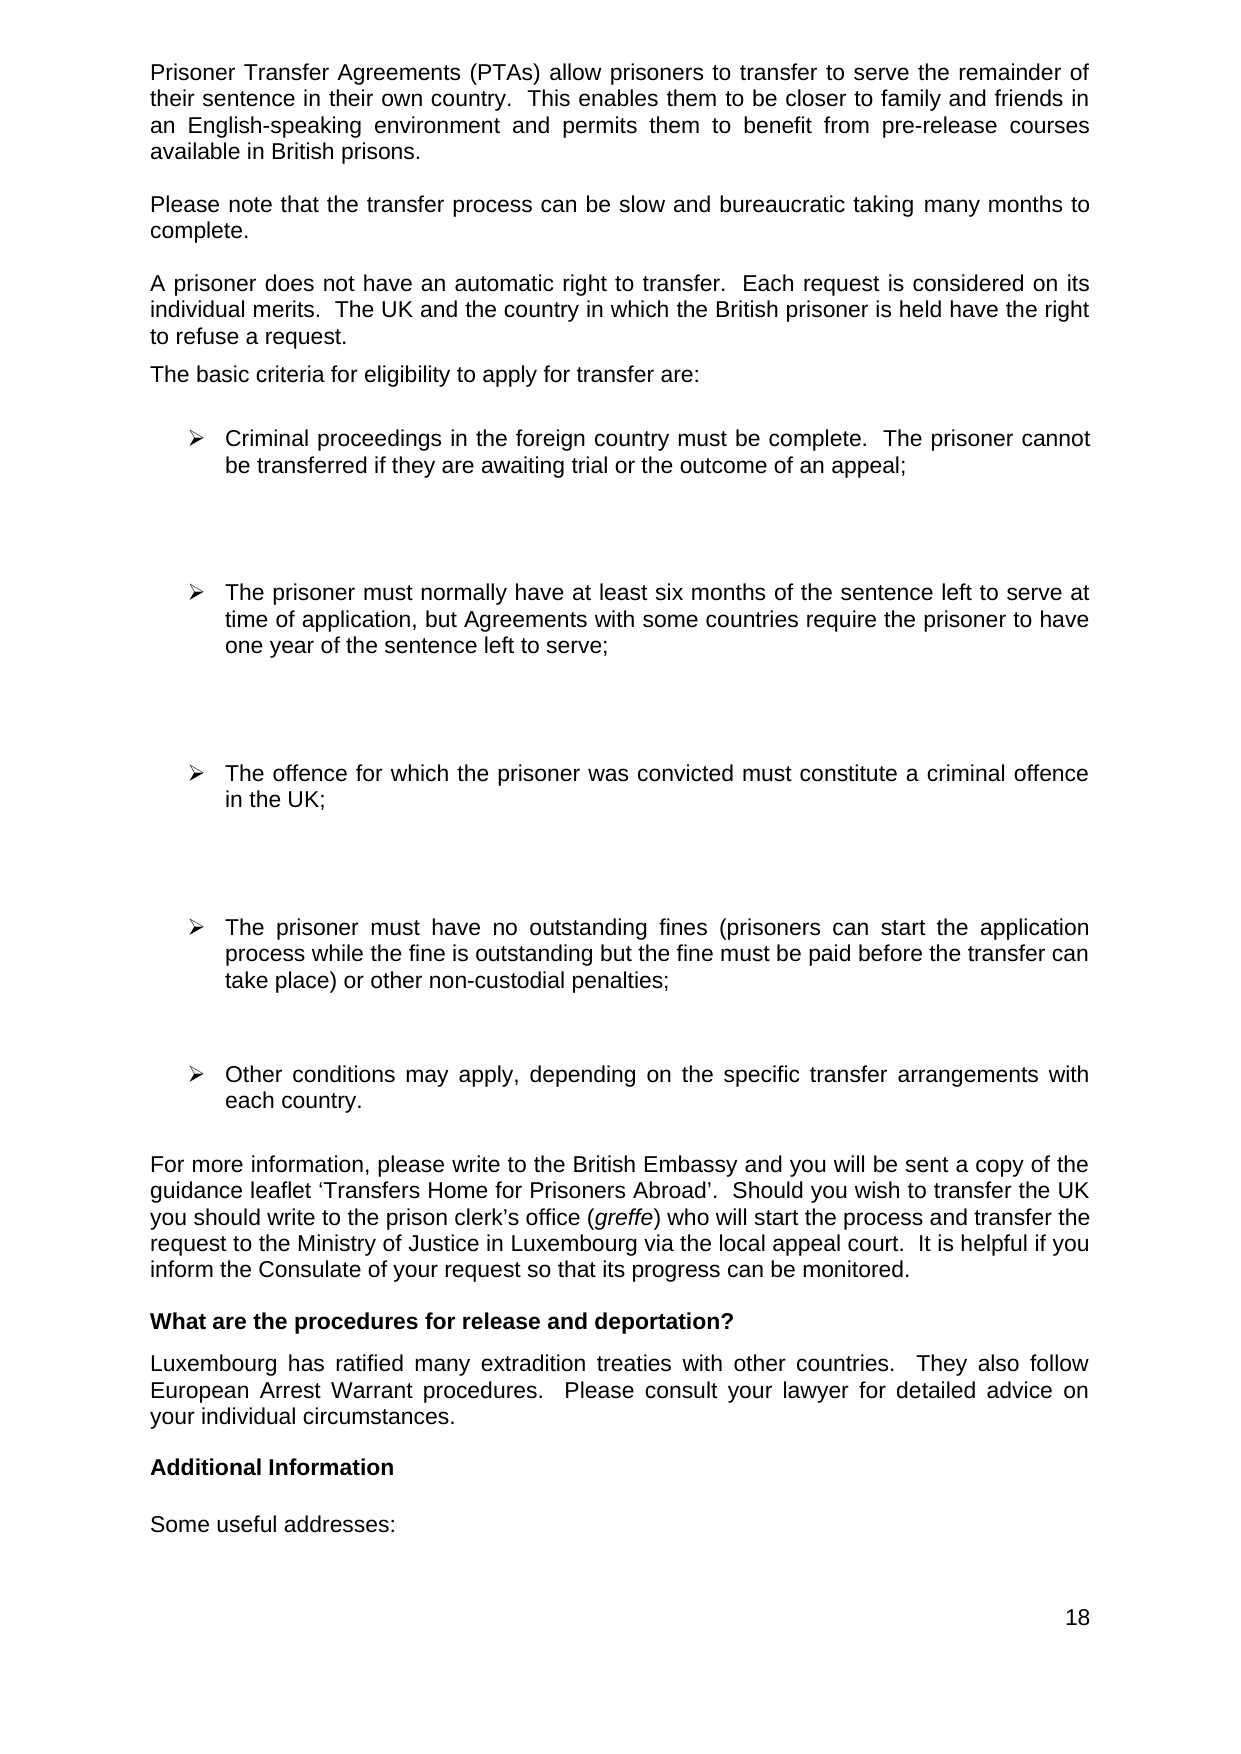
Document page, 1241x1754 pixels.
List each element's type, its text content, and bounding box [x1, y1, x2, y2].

text Prisoner Transfer Agreements (PTAs) allow prisoners to transfer to serve the remainder of their sentence in their own country. This enables them to be closer to family and friends in an English-speaking environment and permits them to benefit from pre-release courses available in British prisons. [150, 59, 1090, 164]
text The basic criteria for eligibility to apply for transfer are: [150, 361, 1090, 388]
list The offence for which the prisoner was convicted must constitute a criminal offence in the UK; [187, 760, 1090, 812]
text Additional Information [150, 1454, 1090, 1481]
text For more information, please write to the British Embassy and you will be sent a copy of the guidance leaflet ‘Transfers Home for Prisoners Abroad’. Should you wish to transfer the UK you should write to the prison clerk’s office (greffe) who will start the process and transfer the request to the Ministry of Justice in Luxembourg via the local appeal court. It is helpful if you inform the Consulate of your request so that its progress can be monitored. [150, 1151, 1090, 1283]
list The prisoner must have no outstanding fines (prisoners can start the application process while the fine is outstanding but the fine must be paid before the transfer can take place) or other non-custodial penalties; [187, 914, 1090, 993]
text Please note that the transfer process can be slow and bureaucratic taking many months to complete. [150, 191, 1090, 243]
list Criminal proceedings in the foreign country must be complete. The prisoner cannot be transferred if they are awaiting trial or the outcome of an appeal; [187, 425, 1090, 478]
subtitle What are the procedures for release and deportation? [150, 1308, 1090, 1334]
list Other conditions may apply, depending on the specific transfer arrangements with each country. [187, 1061, 1090, 1113]
text Some useful addresses: [150, 1511, 1090, 1537]
text Luxembourg has ratified many extradition treaties with other countries. They also follow European Arrest Warrant procedures. Please consult your lawyer for detailed advice on your individual circumstances. [150, 1350, 1090, 1429]
list The prisoner must normally have at least six months of the sentence left to serve at time of application, but Agreements with some countries require the prisoner to have one year of the sentence left to serve; [187, 579, 1090, 658]
text A prisoner does not have an automatic right to transfer. Each request is considered on its individual merits. The UK and the country in which the British prisoner is held have the right to refuse a request. [150, 270, 1090, 349]
